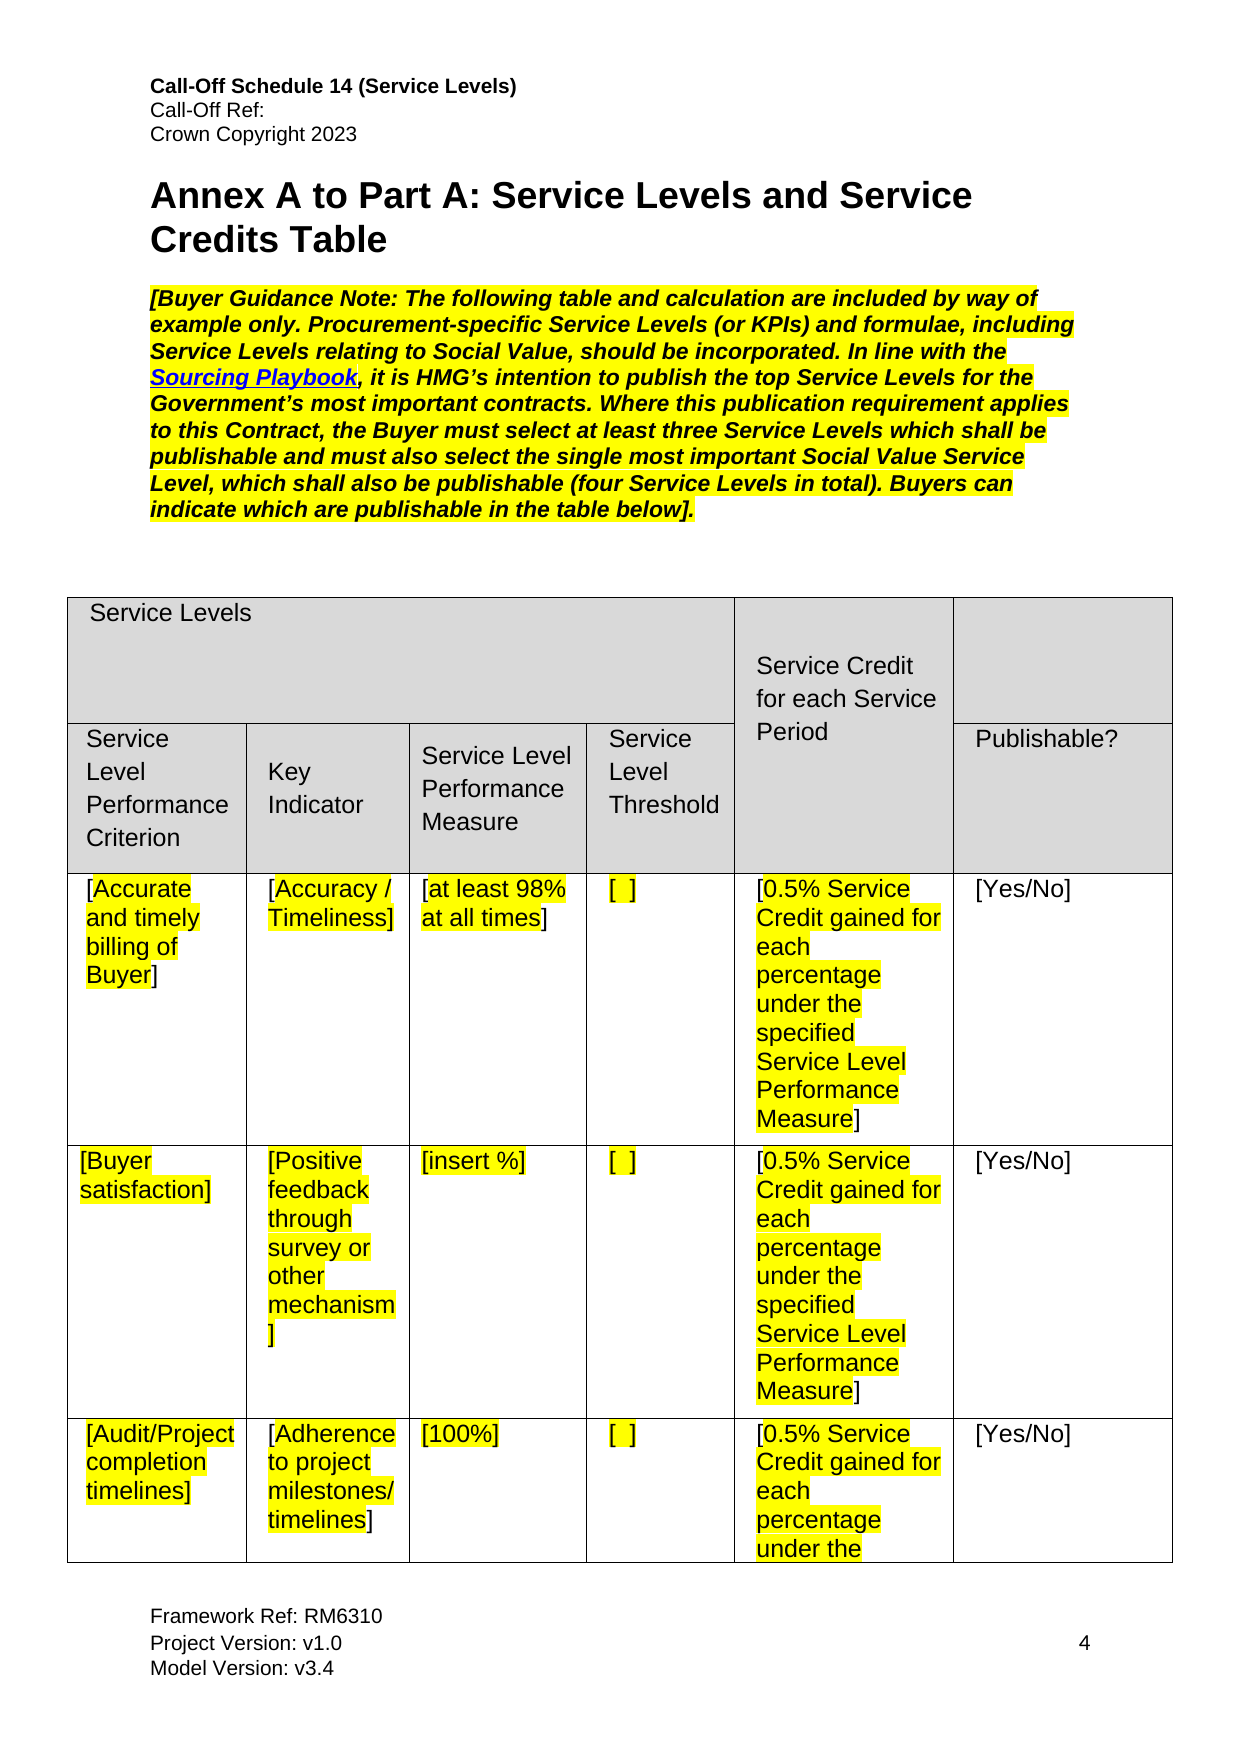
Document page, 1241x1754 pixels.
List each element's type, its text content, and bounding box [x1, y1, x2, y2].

table_cell [0.5% Service Credit gained for each percentage under the [735, 1419, 953, 1562]
table_cell [Yes/No] [954, 1419, 1172, 1562]
table_cell Service Level Performance Criterion [68, 724, 246, 873]
table_header Service Levels [68, 598, 734, 723]
table_cell [Accurate and timely billing of Buyer] [68, 874, 246, 1145]
table_cell [Positive feedback through survey or other mechanism] [247, 1146, 409, 1417]
table_cell [0.5% Service Credit gained for each percentage under the specified Service Level Performance Measure] [735, 874, 953, 1145]
table_cell [0.5% Service Credit gained for each percentage under the specified Service Level Performance Measure] [735, 1146, 953, 1417]
table_cell [100%] [410, 1419, 586, 1562]
table_cell Service Level Performance Measure [410, 724, 586, 873]
table_cell [Adherence to project milestones/timelines] [247, 1419, 409, 1562]
table_header Service Credit for each Service Period [735, 598, 953, 873]
table_cell Publishable? [954, 724, 1172, 873]
table_cell [Accuracy /Timeliness] [247, 874, 409, 1145]
table_cell [ ] [587, 1146, 734, 1417]
subtitle Annex A to Part A: Service Levels and Service Credits Table [150, 174, 1090, 260]
table_cell Service Level Threshold [587, 724, 734, 873]
table_cell [Yes/No] [954, 874, 1172, 1145]
table_cell [Buyer satisfaction] [68, 1146, 246, 1417]
text [Buyer Guidance Note: The following table and calculation are included by way of example only. Procurement-specific Service Levels (or KPIs) and formulae, including Service Levels relating to Social Value, should be incorporated. In line with the Sourcing Playbook, it is HMG’s intention to publish the top Service Levels for the Government’s most important contracts. Where this publication requirement applies to this Contract, the Buyer must select at least three Service Levels which shall be publishable and must also select the single most important Social Value Service Level, which shall also be publishable (four Service Levels in total). Buyers can indicate which are publishable in the table below]. [150, 285, 1090, 522]
table_cell [at least 98% at all times] [410, 874, 586, 1145]
table_cell [ ] [587, 1419, 734, 1562]
table_cell [insert %] [410, 1146, 586, 1417]
table_cell Key Indicator [247, 724, 409, 873]
table_cell [Audit/Project completion timelines] [68, 1419, 246, 1562]
table_cell [Yes/No] [954, 1146, 1172, 1417]
table_cell [ ] [587, 874, 734, 1145]
table_header [954, 598, 1172, 723]
